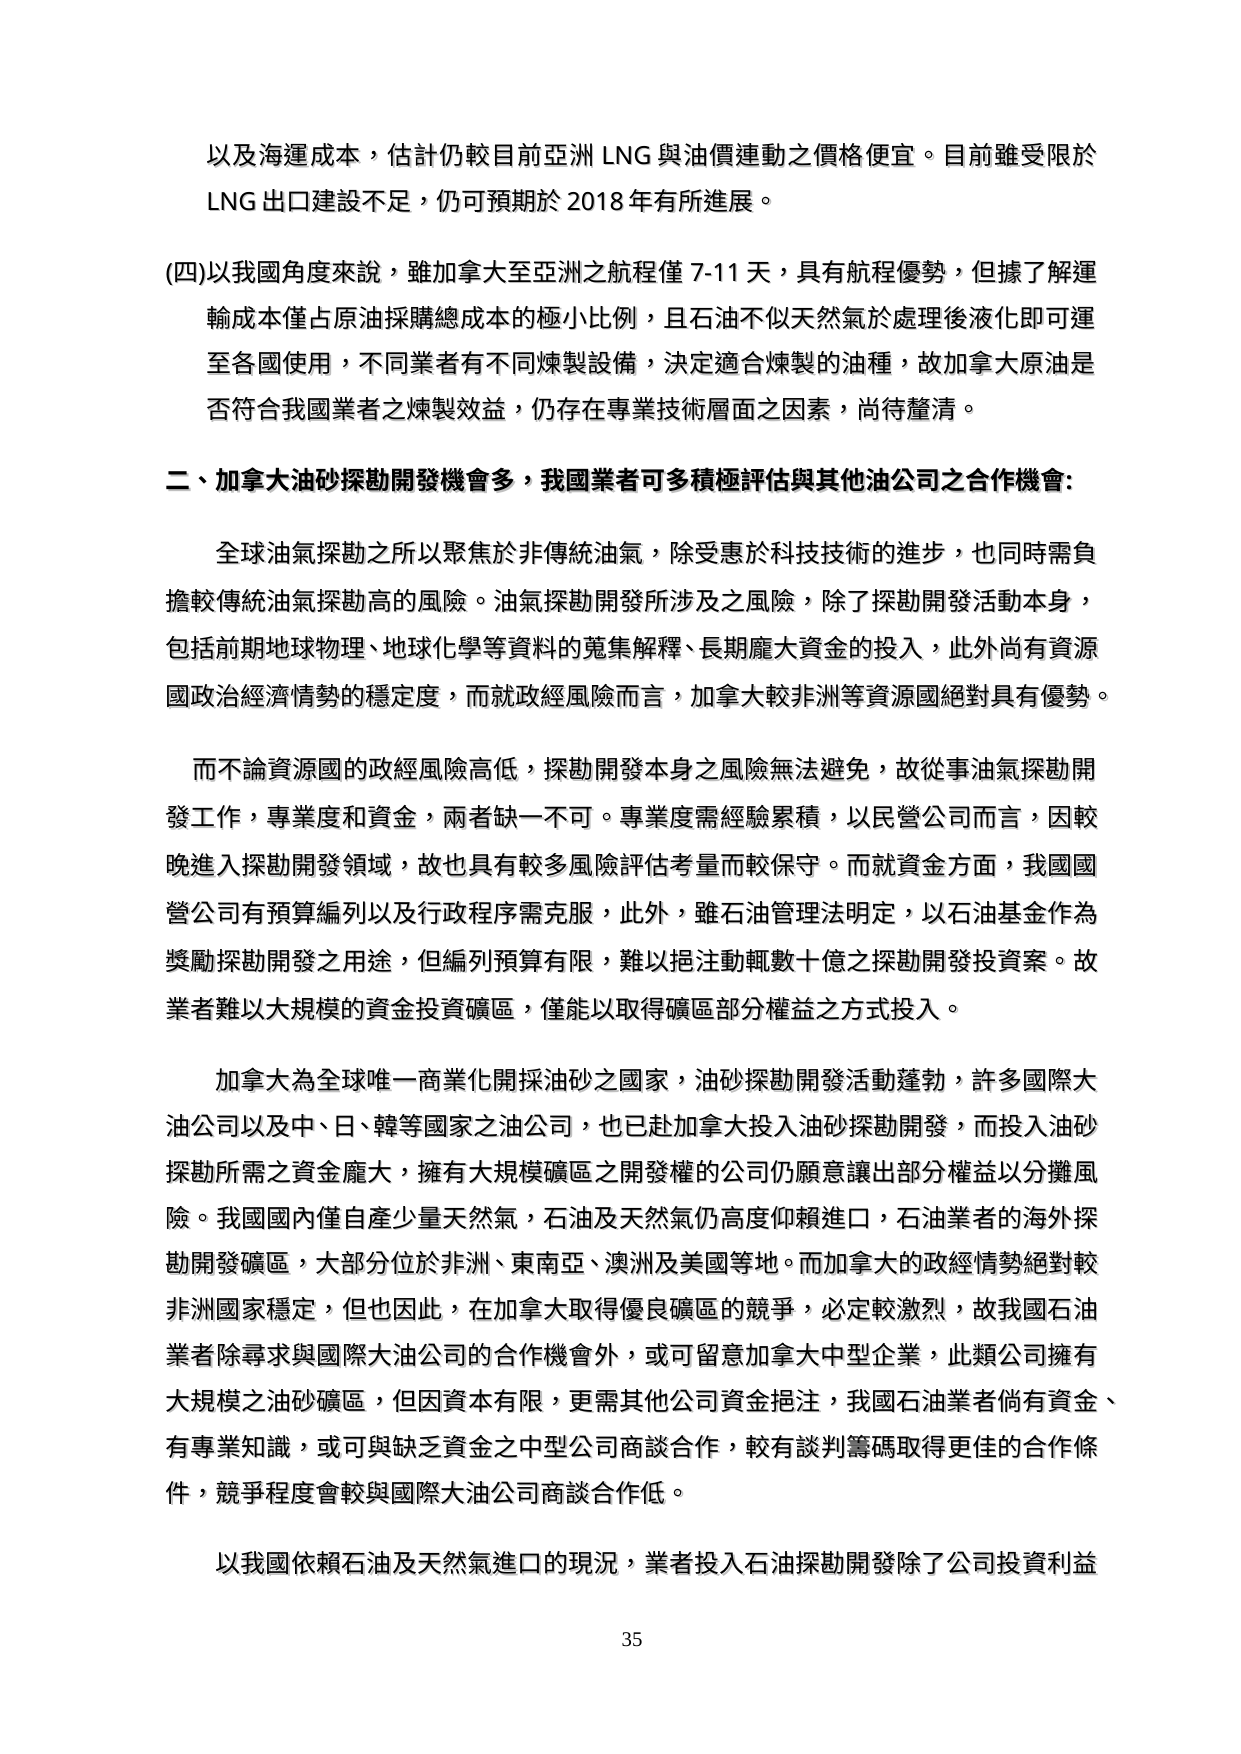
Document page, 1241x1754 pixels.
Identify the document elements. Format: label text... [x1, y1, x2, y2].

text 全球油氣探勘之所以聚焦於非傳統油氣，除受惠於科技技術的進步，也同時需負擔較傳統油氣探勘高的風險。油氣探勘開發所涉及之風險，除了探勘開發活動本身，包括前期地球物理、地球化學等資料的蒐集解釋、長期龐大資金的投入，此外尚有資源國政治經濟情勢的穩定度，而就政經風險而言，加拿大較非洲等資源國絕對具有優勢。 [165, 524, 1098, 715]
text 以我國依賴石油及天然氣進口的現況，業者投入石油探勘開發除了公司投資利益 [165, 1536, 1098, 1582]
text 二、加拿大油砂探勘開發機會多，我國業者可多積極評估與其他油公司之合作機會: [165, 453, 1098, 499]
list 以我國角度來說，雖加拿大至亞洲之航程僅7-11天，具有航程優勢，但據了解運輸成本僅占原油採購總成本的極小比例，且石油不似天然氣於處理後液化即可運至各國使用，不同業者有不同煉製設備，決定適合煉製的油種，故加拿大原油是否符合我國業者之煉製效益，仍存在專業技術層面之因素，尚待釐清。 [165, 244, 1098, 428]
list 出口亞洲較具經濟誘因: 北美天然氣價格低廉，即使加上內陸運輸成本、液化成本、以及海運成本，估計仍較目前亞洲LNG與油價連動之價格便宜。目前雖受限於LNG出口建設不足，仍可預期於2018年有所進展。 [165, 128, 1098, 219]
text 而不論資源國的政經風險高低，探勘開發本身之風險無法避免，故從事油氣探勘開發工作，專業度和資金，兩者缺一不可。專業度需經驗累積，以民營公司而言，因較晚進入探勘開發領域，故也具有較多風險評估考量而較保守。而就資金方面，我國國營公司有預算編列以及行政程序需克服，此外，雖石油管理法明定，以石油基金作為獎勵探勘開發之用途，但編列預算有限，難以挹注動輒數十億之探勘開發投資案。故業者難以大規模的資金投資礦區，僅能以取得礦區部分權益之方式投入。 [165, 740, 1098, 1028]
text 加拿大為全球唯一商業化開採油砂之國家，油砂探勘開發活動蓬勃，許多國際大油公司以及中、日、韓等國家之油公司，也已赴加拿大投入油砂探勘開發，而投入油砂探勘所需之資金龐大，擁有大規模礦區之開發權的公司仍願意讓出部分權益以分攤風險。我國國內僅自產少量天然氣，石油及天然氣仍高度仰賴進口，石油業者的海外探勘開發礦區，大部分位於非洲、東南亞、澳洲及美國等地。而加拿大的政經情勢絕對較非洲國家穩定，但也因此，在加拿大取得優良礦區的競爭，必定較激烈，故我國石油業者除尋求與國際大油公司的合作機會外，或可留意加拿大中型企業，此類公司擁有大規模之油砂礦區，但因資本有限，更需其他公司資金挹注，我國石油業者倘有資金、有專業知識，或可與缺乏資金之中型公司商談合作，較有談判籌碼取得更佳的合作條件，競爭程度會較與國際大油公司商談合作低。 [165, 1053, 1098, 1511]
